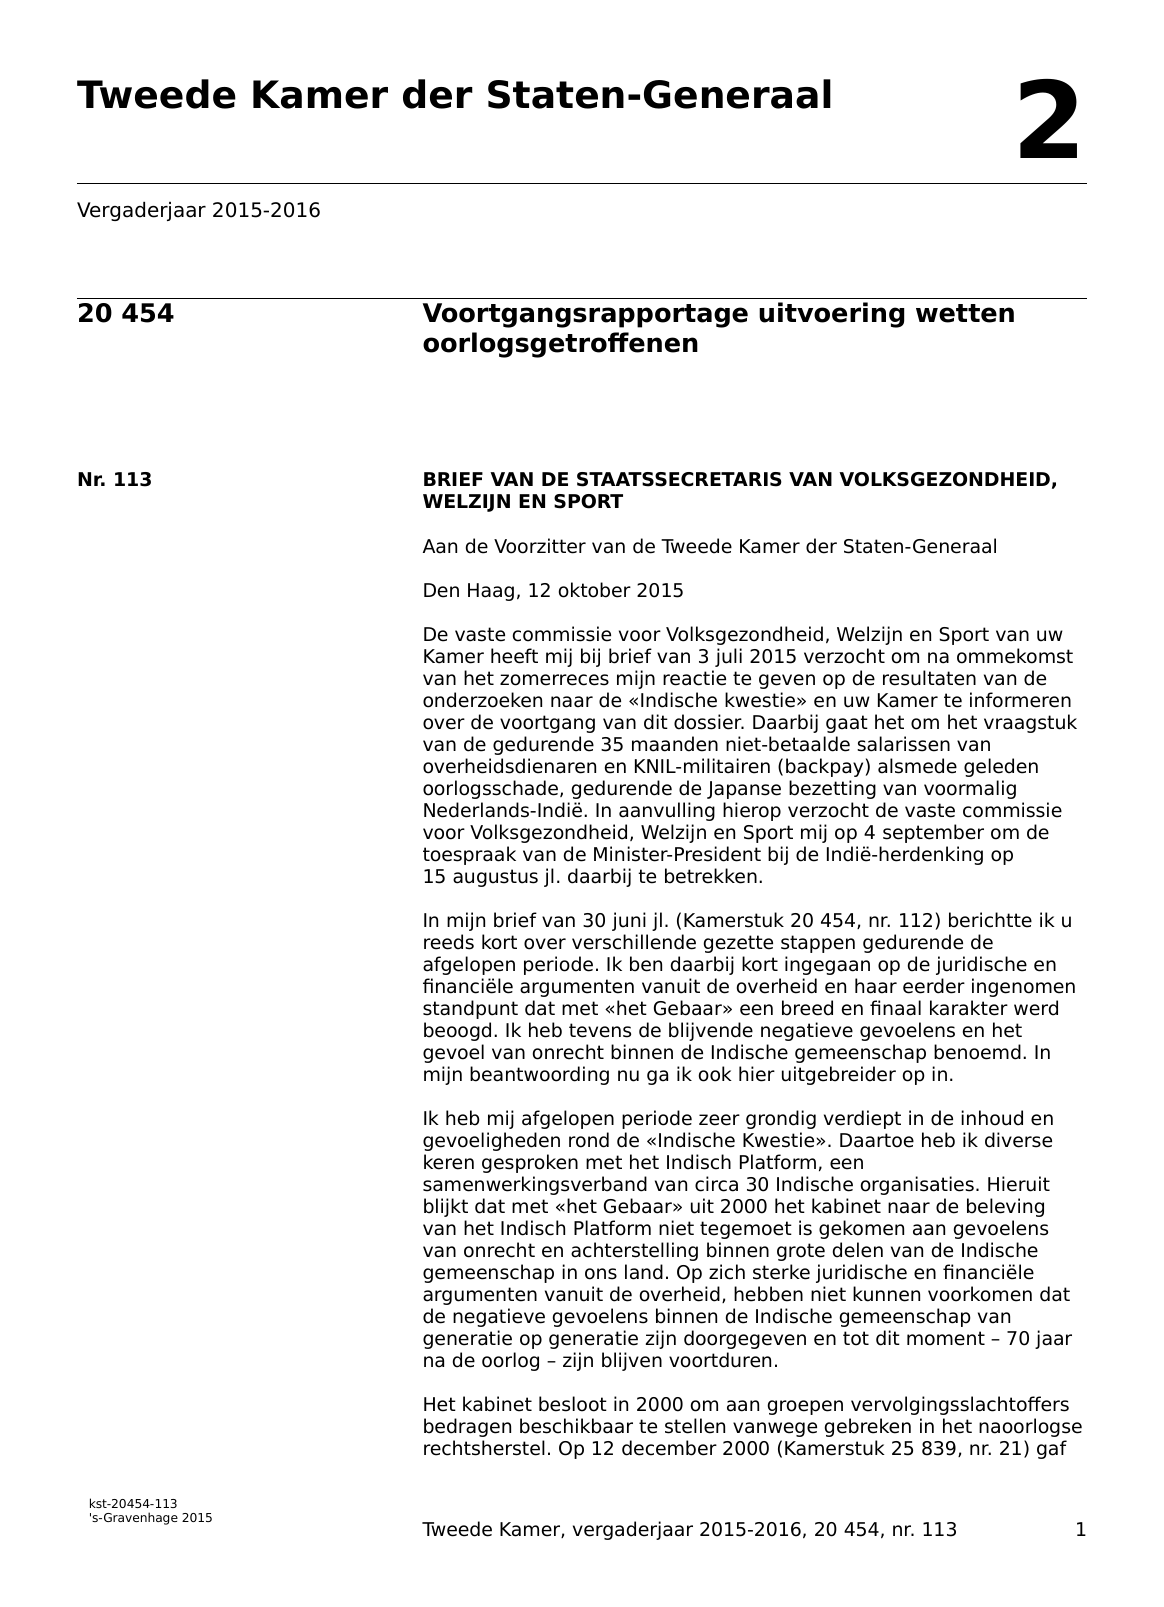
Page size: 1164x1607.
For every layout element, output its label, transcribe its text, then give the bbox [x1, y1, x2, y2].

text In mijn brief van 30 juni jl. (Kamerstuk 20 454, nr. 112) berichtte ik u reeds kort over verschillende gezette stappen gedurende de afgelopen periode. Ik ben daarbij kort ingegaan op de juridische en financiële argumenten vanuit de overheid en haar eerder ingenomen standpunt dat met «het Gebaar» een breed en finaal karakter werd beoogd. Ik heb tevens de blijvende negatieve gevoelens en het gevoel van onrecht binnen de Indische gemeenschap benoemd. In mijn beantwoording nu ga ik ook hier uitgebreider op in. [422, 910, 1087, 1086]
text Het kabinet besloot in 2000 om aan groepen vervolgingsslachtoffers bedragen beschikbaar te stellen vanwege gebreken in het naoorlogse rechtsherstel. Op 12 december 2000 (Kamerstuk 25 839, nr. 21) gaf [422, 1394, 1087, 1460]
text Aan de Voorzitter van de Tweede Kamer der Staten-Generaal [422, 536, 1087, 557]
text Ik heb mij afgelopen periode zeer grondig verdiept in de inhoud en gevoeligheden rond de «Indische Kwestie». Daartoe heb ik diverse keren gesproken met het Indisch Platform, een samenwerkingsverband van circa 30 Indische organisaties. Hieruit blijkt dat met «het Gebaar» uit 2000 het kabinet naar de beleving van het Indisch Platform niet tegemoet is gekomen aan gevoelens van onrecht en achterstelling binnen grote delen van de Indische gemeenschap in ons land. Op zich sterke juridische en financiële argumenten vanuit de overheid, hebben niet kunnen voorkomen dat de negatieve gevoelens binnen de Indische gemeenschap van generatie op generatie zijn doorgegeven en tot dit moment – 70 jaar na de oorlog – zijn blijven voortduren. [422, 1108, 1087, 1372]
text De vaste commissie voor Volksgezondheid, Welzijn en Sport van uw Kamer heeft mij bij brief van 3 juli 2015 verzocht om na ommekomst van het zomerreces mijn reactie te geven op de resultaten van de onderzoeken naar de «Indische kwestie» en uw Kamer te informeren over de voortgang van dit dossier. Daarbij gaat het om het vraagstuk van de gedurende 35 maanden niet-betaalde salarissen van overheidsdienaren en KNIL-militairen (backpay) alsmede geleden oorlogsschade, gedurende de Japanse bezetting van voormalig Nederlands-Indië. In aanvulling hierop verzocht de vaste commissie voor Volksgezondheid, Welzijn en Sport mij op 4 september om de toespraak van de Minister-President bij de Indië-herdenking op 15 augustus jl. daarbij te betrekken. [422, 624, 1087, 888]
text kst-20454-113 [88, 1497, 323, 1511]
table_header Tweede Kamer der Staten-Generaal [77, 59, 886, 183]
subtitle Nr. 113 BRIEF VAN DE STAATSSECRETARIS VAN VOLKSGEZONDHEID, WELZIJN EN SPORT [77, 469, 1087, 513]
text Den Haag, 12 oktober 2015 [422, 580, 1087, 602]
table_header 2 [886, 59, 1087, 183]
text 's-Gravenhage 2015 [88, 1511, 323, 1525]
table_cell Vergaderjaar 2015-2016 [77, 184, 1087, 298]
subtitle 20 454 Voortgangsrapportage uitvoering wetten oorlogsgetroffenen [77, 299, 1087, 358]
